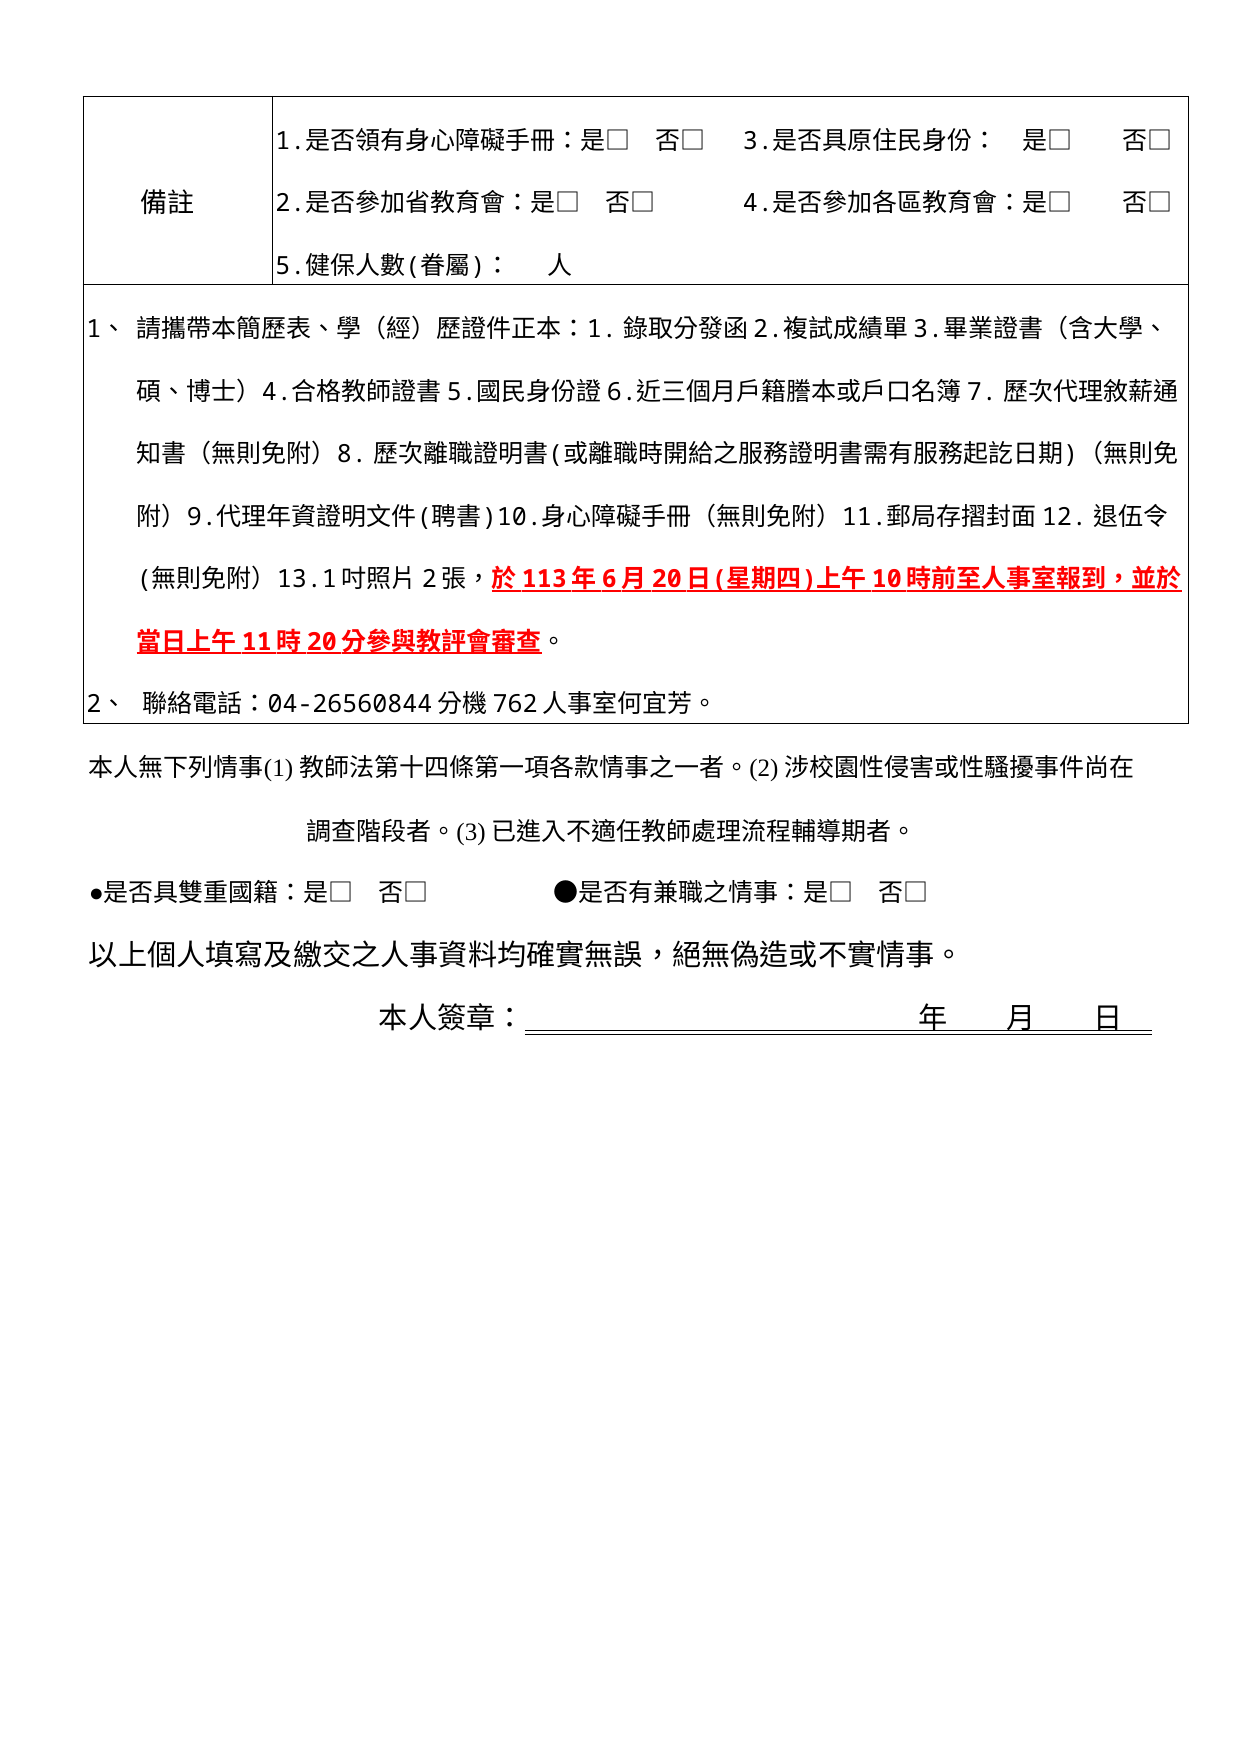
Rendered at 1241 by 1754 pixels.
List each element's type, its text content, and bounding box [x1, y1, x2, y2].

text 以上個人填寫及繳交之人事資料均確實無誤，絕無偽造或不實情事。 [89, 911, 1152, 974]
table_cell 備註 [84, 97, 272, 284]
table_cell 1.是否領有身心障礙手冊：是□ 否□ 3.是否具原住民身份： 是□ 否□ 2.是否參加省教育會：是□ 否□ 4.是否參加各區教育會：是□ 否□ 5.健保人數(眷屬)： 人 [273, 97, 1188, 284]
text 本人簽章： 年 月 日 [89, 974, 1152, 1036]
text 本人無下列情事(1) 教師法第十四條第一項各款情事之一者。(2) 涉校園性侵害或性騷擾事件尚在 調查階段者。(3) 已進入不適任教師處理流程輔導期者。 [89, 724, 1152, 849]
text ●是否具雙重國籍：是□ 否□ ●是否有兼職之情事：是□ 否□ [89, 849, 1152, 911]
table_cell 請攜帶本簡歷表、學（經）歷證件正本：1. 錄取分發函2.複試成績單3.畢業證書（含大學、碩、博士）4.合格教師證書5.國民身份證6.近三個月戶籍謄本或戶口名簿7. 歷次代理敘薪通知書（無則免附）8. 歷次離職證明書(或離職時開給之服務證明書需有服務起訖日期)（無則免附）9.代理年資證明文件(聘書)10.身心障礙手冊（無則免附）11.郵局存摺封面12. 退伍令(無則免附）13.1吋照片2張，於113年6月20日(星期四)上午10時前至人事室報到，並於當日上午11時20分參與教評會審查。 聯絡電話：04-26560844分機762人事室何宜芳。 [84, 285, 1188, 723]
